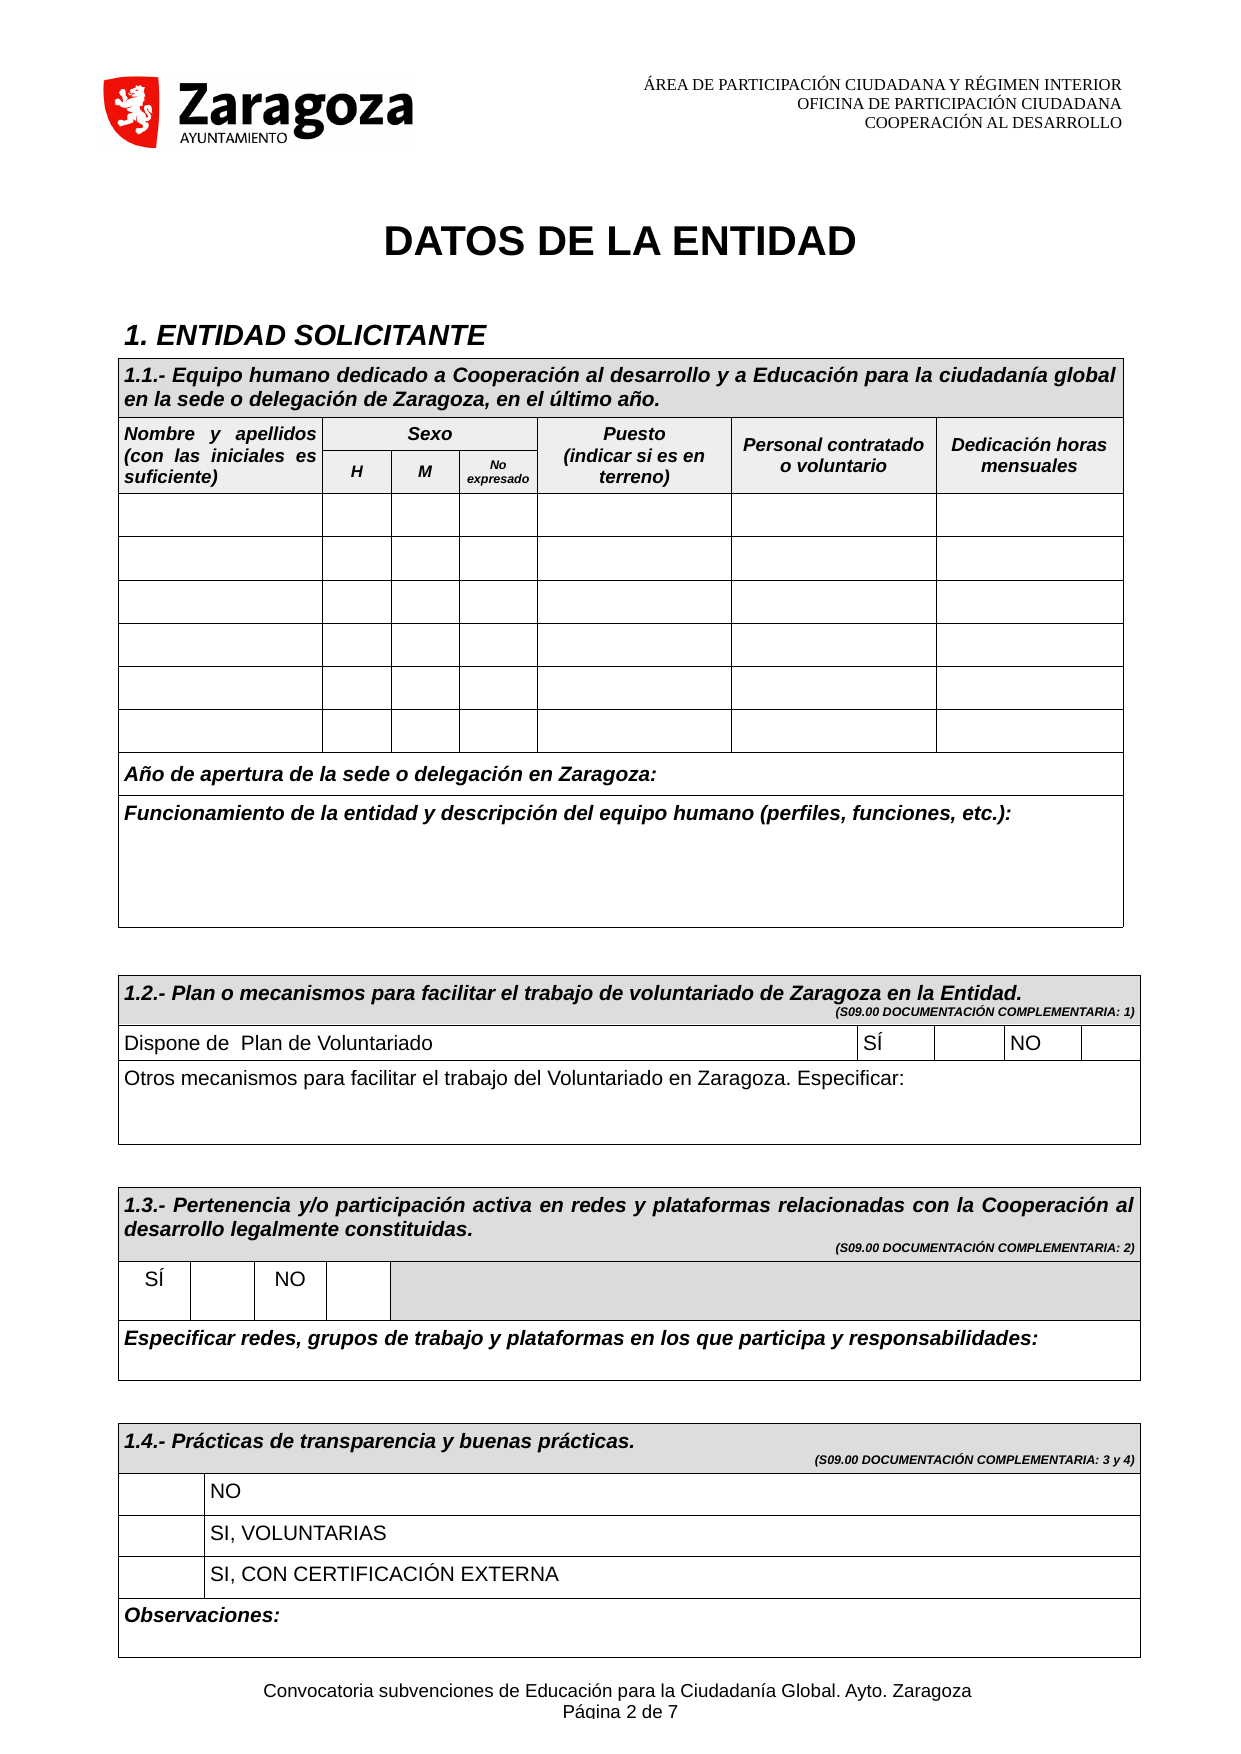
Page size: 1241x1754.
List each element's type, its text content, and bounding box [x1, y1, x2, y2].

table_header Funcionamiento de la entidad y descripción del equipo humano (perfiles, funciones, etc.): [119, 796, 1123, 927]
picture [102, 75, 414, 151]
table_cell [119, 581, 322, 623]
table_header 1.3.- Pertenencia y/o participación activa en redes y plataformas relacionadas con la Cooperación al desarrollo legalmente constituidas. (S09.00 DOCUMENTACIÓN COMPLEMENTARIA: 2) [119, 1188, 1140, 1261]
table_cell [937, 537, 1123, 579]
table_cell Observaciones: [119, 1599, 1140, 1657]
table_cell [460, 624, 537, 666]
table_cell [119, 624, 322, 666]
table_cell [538, 667, 731, 709]
table_cell [392, 710, 459, 752]
table_cell No expresado [460, 451, 537, 493]
table_cell [323, 710, 391, 752]
table_cell SI, VOLUNTARIAS [205, 1516, 1140, 1556]
table_header 1.4.- Prácticas de transparencia y buenas prácticas. (S09.00 DOCUMENTACIÓN COMPLEMENTARIA: 3 y 4) [119, 1424, 1140, 1473]
table_cell [460, 494, 537, 536]
table_cell [732, 537, 936, 579]
table_cell [391, 1262, 1140, 1320]
table_header 1.2.- Plan o mecanismos para facilitar el trabajo de voluntariado de Zaragoza en la Entidad. (S09.00 DOCUMENTACIÓN COMPLEMENTARIA: 1) [119, 976, 1140, 1024]
table_cell SÍ [858, 1026, 934, 1060]
table_cell [538, 581, 731, 623]
table_header Puesto (indicar si es en terreno) [538, 418, 731, 493]
table_cell [119, 1516, 204, 1556]
table_cell [392, 581, 459, 623]
table_cell [538, 624, 731, 666]
table_cell Año de apertura de la sede o delegación en Zaragoza: [119, 753, 1123, 795]
table_cell [323, 581, 391, 623]
table_cell [392, 537, 459, 579]
table_cell [191, 1262, 254, 1320]
table_header Nombre y apellidos (con las iniciales es suficiente) [119, 418, 322, 493]
table_cell [119, 1557, 204, 1597]
table_cell 1.1.- Equipo humano dedicado a Cooperación al desarrollo y a Educación para la ciudadanía global en la sede o delegación de Zaragoza, en el último año. [119, 359, 1123, 417]
table_cell [460, 581, 537, 623]
table_cell M [392, 451, 459, 493]
table_cell Otros mecanismos para facilitar el trabajo del Voluntariado en Zaragoza. Especificar: [119, 1061, 1140, 1143]
table_cell [119, 494, 322, 536]
table_cell [327, 1262, 390, 1320]
table_cell H [323, 451, 391, 493]
table_cell [935, 1026, 1004, 1060]
table_cell [460, 710, 537, 752]
table_cell [119, 537, 322, 579]
table_cell SÍ [119, 1262, 190, 1320]
table_cell [323, 537, 391, 579]
table_cell [392, 494, 459, 536]
table_cell [392, 624, 459, 666]
table_header 1. ENTIDAD SOLICITANTE [118, 313, 1123, 357]
table_cell Especificar redes, grupos de trabajo y plataformas en los que participa y responsabilidades: [119, 1321, 1140, 1380]
table_cell NO [255, 1262, 326, 1320]
table_cell [460, 537, 537, 579]
table_header Sexo [323, 418, 537, 450]
table_cell [732, 624, 936, 666]
table_header Dedicación horas mensuales [937, 418, 1123, 493]
table_cell [323, 624, 391, 666]
table_cell [119, 710, 322, 752]
table_cell [732, 710, 936, 752]
table_header Personal contratado o voluntario [732, 418, 936, 493]
table_cell [937, 667, 1123, 709]
table_cell NO [1005, 1026, 1081, 1060]
table_cell [937, 710, 1123, 752]
table_cell [392, 667, 459, 709]
table_cell [119, 667, 322, 709]
table_cell [538, 537, 731, 579]
table_cell [323, 667, 391, 709]
table_cell [732, 667, 936, 709]
table_cell [732, 494, 936, 536]
table_cell Dispone de Plan de Voluntariado [119, 1026, 857, 1060]
table_cell SI, CON CERTIFICACIÓN EXTERNA [205, 1557, 1140, 1597]
table_cell [119, 1474, 204, 1514]
table_cell [1082, 1026, 1140, 1060]
table_cell [937, 494, 1123, 536]
table_cell [538, 710, 731, 752]
table_cell NO [205, 1474, 1140, 1514]
text DATOS DE LA ENTIDAD [118, 217, 1122, 264]
table_cell [460, 667, 537, 709]
table_cell [937, 624, 1123, 666]
table_cell [323, 494, 391, 536]
table_cell [538, 494, 731, 536]
table_cell [732, 581, 936, 623]
table_cell [937, 581, 1123, 623]
